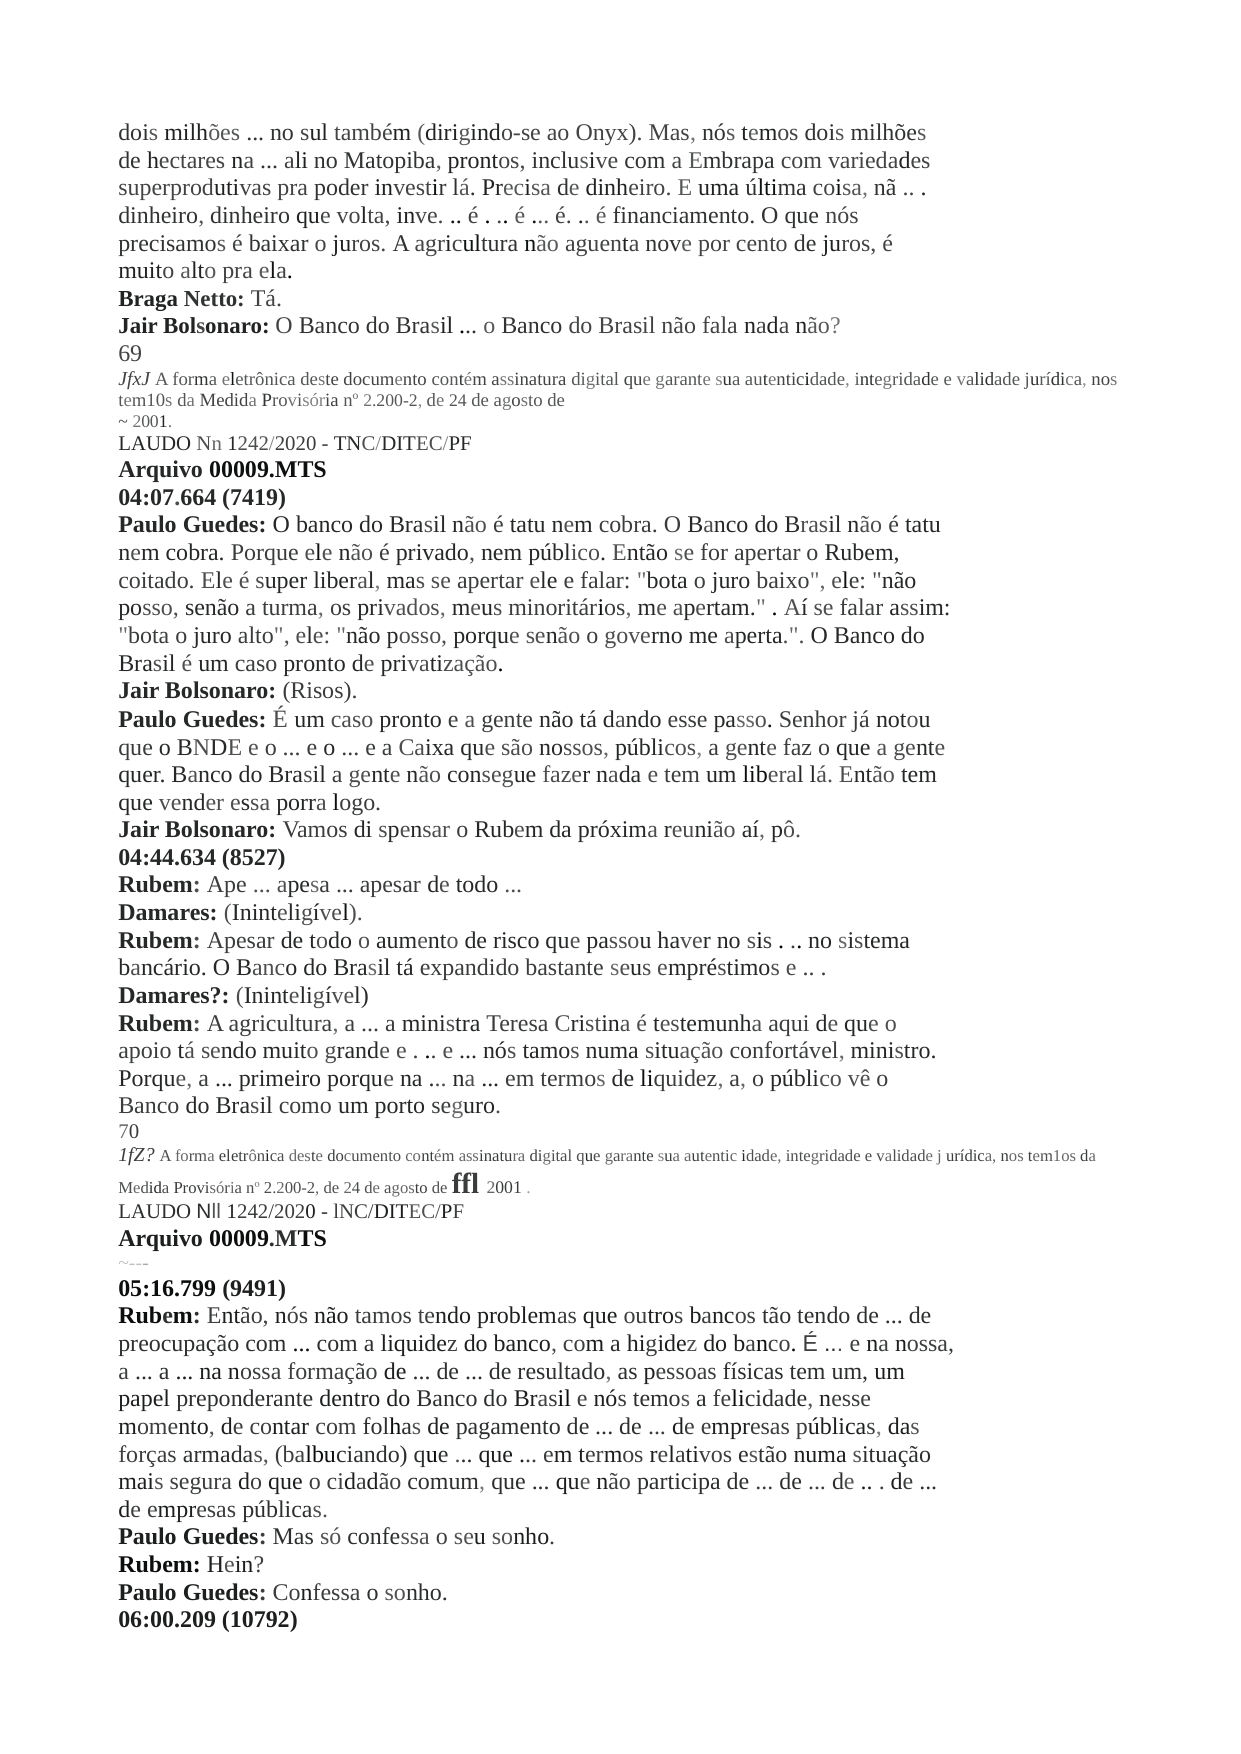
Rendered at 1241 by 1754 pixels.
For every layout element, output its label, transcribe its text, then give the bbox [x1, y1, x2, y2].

text papel preponderante dentro do Banco do Brasil e nós temos a felicidade, nesse [118, 1384, 1122, 1412]
text Paulo Guedes: É um caso pronto e a gente não tá dando esse passo. Senhor já notou [118, 704, 1122, 732]
text Rubem: Apesar de todo o aumento de risco que passou haver no sis . .. no sistema [118, 926, 1122, 953]
text Rubem: Hein? [118, 1550, 1122, 1578]
text bancário. O Banco do Brasil tá expandido bastante seus empréstimos e .. . [118, 953, 1122, 981]
text precisamos é baixar o juros. A agricultura não aguenta nove por cento de juros, é [118, 228, 1122, 256]
text Braga Netto: Tá. [118, 284, 1122, 311]
text dois milhões ... no sul também (dirigindo-se ao Onyx). Mas, nós temos dois milhões [118, 118, 1122, 146]
text Arquivo 00009.MTS [118, 1223, 1122, 1251]
text que o BNDE e o ... e o ... e a Caixa que são nossos, públicos, a gente faz o que a gente [118, 732, 1122, 760]
text de empresas públicas. [118, 1495, 1122, 1522]
text mais segura do que o cidadão comum, que ... que não participa de ... de ... de .. . de ... [118, 1467, 1122, 1495]
text Damares: (Ininteligível). [118, 898, 1122, 926]
text Arquivo 00009.MTS [118, 455, 1122, 483]
text ~ 2001. [118, 411, 1122, 431]
text Porque, a ... primeiro porque na ... na ... em termos de liquidez, a, o público vê o [118, 1064, 1122, 1091]
text LAUDO Nn 1242/2020 - TNC/DITEC/PF [118, 431, 1122, 455]
text que vender essa porra logo. [118, 788, 1122, 815]
text quer. Banco do Brasil a gente não consegue fazer nada e tem um liberal lá. Então tem [118, 760, 1122, 788]
text Jair Bolsonaro: (Risos). [118, 676, 1122, 704]
text coitado. Ele é super liberal, mas se apertar ele e falar: "bota o juro baixo", ele: "não [118, 566, 1122, 593]
text Rubem: Então, nós não tamos tendo problemas que outros bancos tão tendo de ... de [118, 1302, 1122, 1329]
text Paulo Guedes: Mas só confessa o seu sonho. [118, 1522, 1122, 1550]
text de hectares na ... ali no Matopiba, prontos, inclusive com a Embrapa com variedades [118, 146, 1122, 173]
text Jair Bolsonaro: Vamos di spensar o Rubem da próxima reunião aí, pô. [118, 815, 1122, 843]
text Brasil é um caso pronto de privatização. [118, 648, 1122, 676]
text posso, senão a turma, os privados, meus minoritários, me apertam." . Aí se falar assim: [118, 593, 1122, 621]
text preocupação com ... com a liquidez do banco, com a higidez do banco. É ... e na nossa, [118, 1329, 1122, 1357]
text 1fZ? A forma eletrônica deste documento contém assinatura digital que garante sua autentic idade, integridade e validade j urídica, nos tem1os da Medida Provisória nº 2.200-2, de 24 de agosto de ffl 2001 . [118, 1143, 1122, 1199]
text 69 [118, 339, 1122, 367]
text 06:00.209 (10792) [118, 1605, 1122, 1633]
text 04:44.634 (8527) [118, 843, 1122, 871]
text muito alto pra ela. [118, 256, 1122, 284]
text ~--- [118, 1251, 1122, 1274]
text superprodutivas pra poder investir lá. Precisa de dinheiro. E uma última coisa, nã .. . [118, 173, 1122, 201]
text Jair Bolsonaro: O Banco do Brasil ... o Banco do Brasil não fala nada não? [118, 311, 1122, 339]
text Paulo Guedes: O banco do Brasil não é tatu nem cobra. O Banco do Brasil não é tatu [118, 511, 1122, 538]
text Banco do Brasil como um porto seguro. [118, 1091, 1122, 1119]
text JfxJ A forma eletrônica deste documento contém assinatura digital que garante sua autenticidade, integridade e validade jurídica, nos tem10s da Medida Provisória nº 2.200-2, de 24 de agosto de [118, 367, 1122, 411]
text forças armadas, (balbuciando) que ... que ... em termos relativos estão numa situação [118, 1439, 1122, 1467]
text Rubem: Ape ... apesa ... apesar de todo ... [118, 871, 1122, 898]
text "bota o juro alto", ele: "não posso, porque senão o governo me aperta.". O Banco do [118, 621, 1122, 648]
text Rubem: A agricultura, a ... a ministra Teresa Cristina é testemunha aqui de que o [118, 1008, 1122, 1036]
text 05:16.799 (9491) [118, 1274, 1122, 1302]
text dinheiro, dinheiro que volta, inve. .. é . .. é ... é. .. é financiamento. O que nós [118, 201, 1122, 228]
text nem cobra. Porque ele não é privado, nem público. Então se for apertar o Rubem, [118, 538, 1122, 566]
text LAUDO Nll 1242/2020 - lNC/DITEC/PF [118, 1199, 1122, 1223]
text Damares?: (Ininteligível) [118, 981, 1122, 1008]
text 70 [118, 1119, 1122, 1143]
text apoio tá sendo muito grande e . .. e ... nós tamos numa situação confortável, ministro. [118, 1036, 1122, 1064]
text 04:07.664 (7419) [118, 483, 1122, 511]
text momento, de contar com folhas de pagamento de ... de ... de empresas públicas, das [118, 1412, 1122, 1439]
text a ... a ... na nossa formação de ... de ... de resultado, as pessoas físicas tem um, um [118, 1357, 1122, 1384]
text Paulo Guedes: Confessa o sonho. [118, 1578, 1122, 1605]
